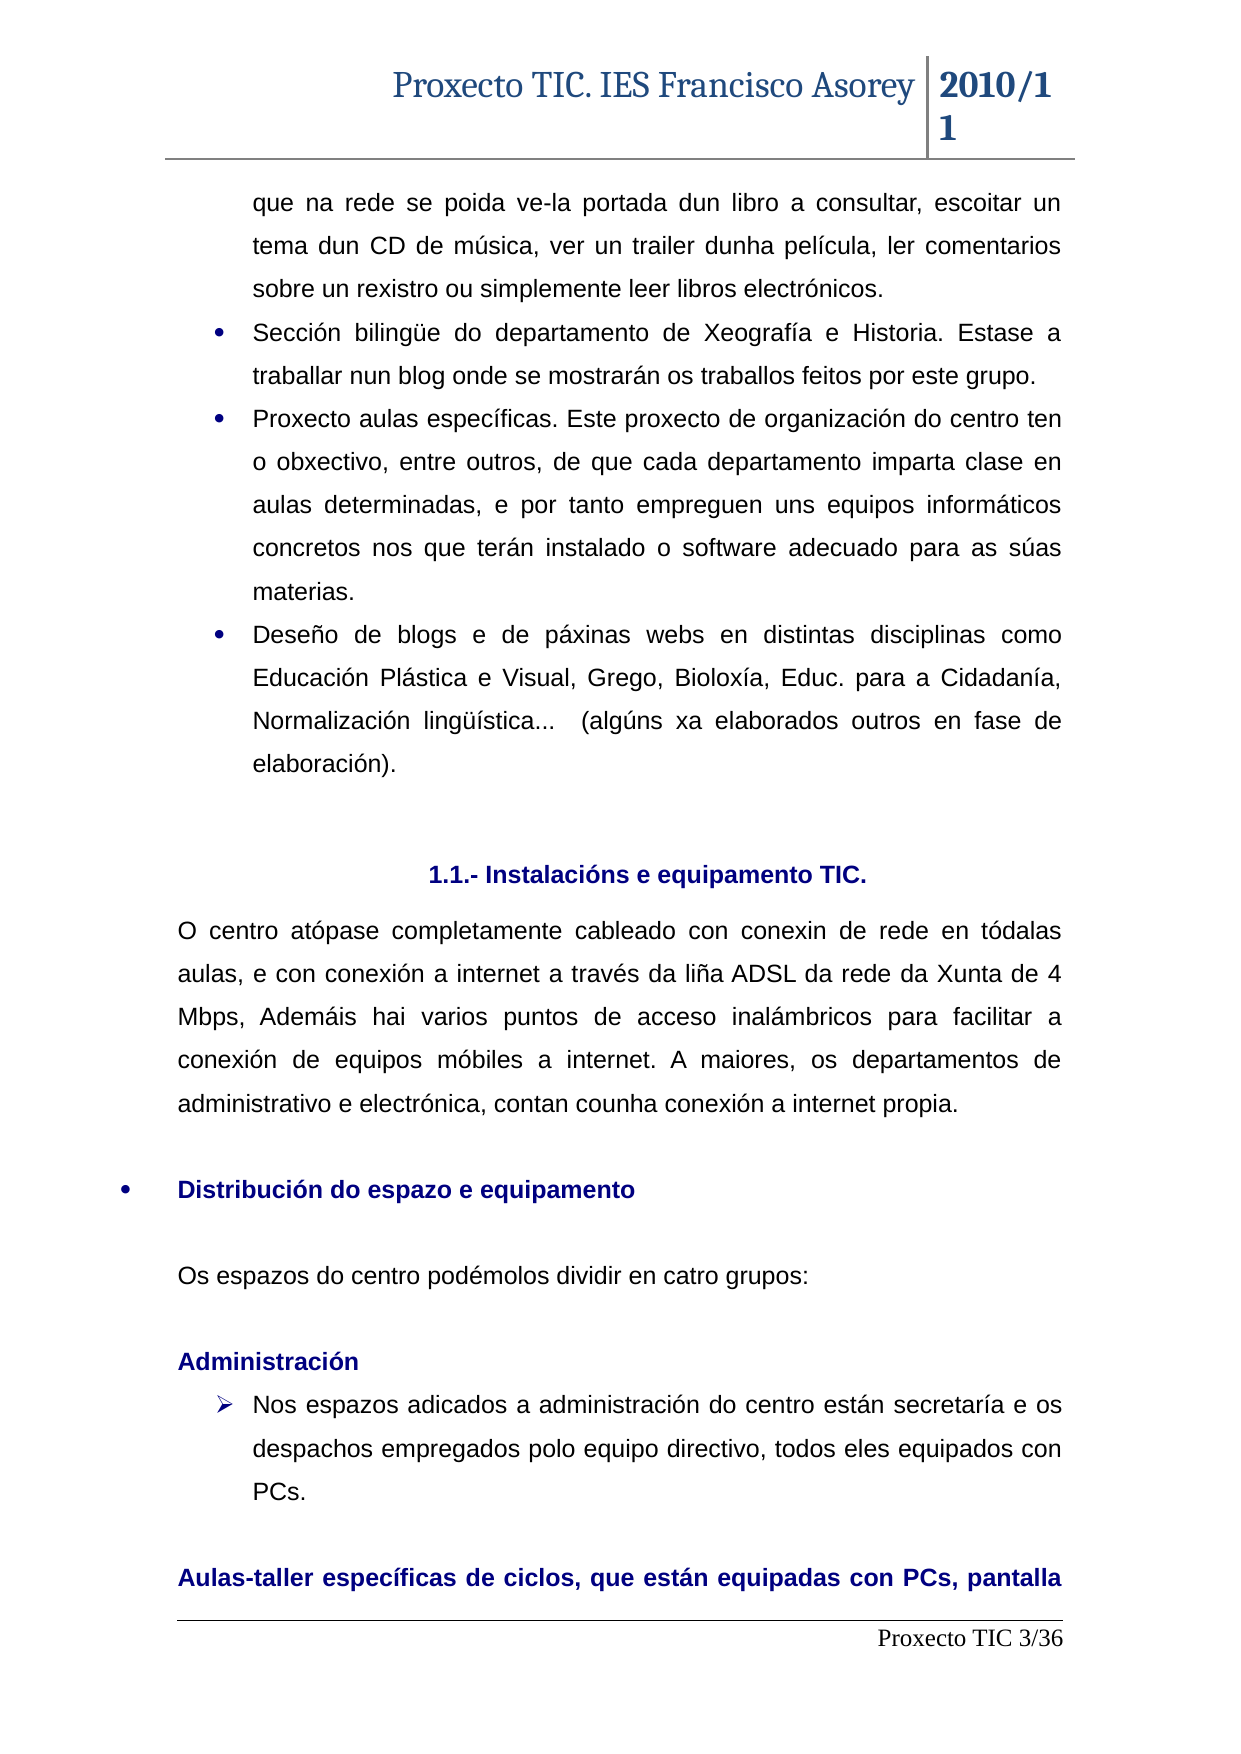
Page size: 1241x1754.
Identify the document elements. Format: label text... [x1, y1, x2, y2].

text O centro atópase completamente cableado con conexin de rede en tódalas aulas, e con conexión a internet a través da liña ADSL da rede da Xunta de 4 Mbps, Ademáis hai varios puntos de acceso inalámbricos para facilitar a conexión de equipos móbiles a internet. A maiores, os departamentos de administrativo e electrónica, contan counha conexión a internet propia. [177, 916, 1063, 1117]
subtitle Instalacións e equipamento TIC. [428, 860, 1063, 889]
text Os espazos do centro podémolos dividir en catro grupos: [177, 1261, 1063, 1290]
text Administración [177, 1347, 1063, 1376]
list Distribución do espazo e equipamento [121, 1175, 1063, 1204]
list Deseño de blogs e de páxinas webs en distintas disciplinas como Educación Plástica e Visual, Grego, Bioloxía, Educ. para a Cidadanía, Normalización lingüística... (algúns xa elaborados outros en fase de elaboración). [215, 620, 1063, 778]
list que na rede se poida ve-la portada dun libro a consultar, escoitar un tema dun CD de música, ver un trailer dunha película, ler comentarios sobre un rexistro ou simplemente leer libros electrónicos. [215, 188, 1063, 303]
list Sección bilingüe do departamento de Xeografía e Historia. Estase a traballar nun blog onde se mostrarán os traballos feitos por este grupo. [215, 318, 1063, 389]
text Aulas-taller específicas de ciclos, que están equipadas con PCs, pantalla [177, 1563, 1063, 1592]
list Nos espazos adicados a administración do centro están secretaría e os despachos empregados polo equipo directivo, todos eles equipados con PCs. [215, 1391, 1063, 1506]
list Proxecto aulas específicas. Este proxecto de organización do centro ten o obxectivo, entre outros, de que cada departamento imparta clase en aulas determinadas, e por tanto empreguen uns equipos informáticos concretos nos que terán instalado o software adecuado para as súas materias. [215, 404, 1063, 605]
